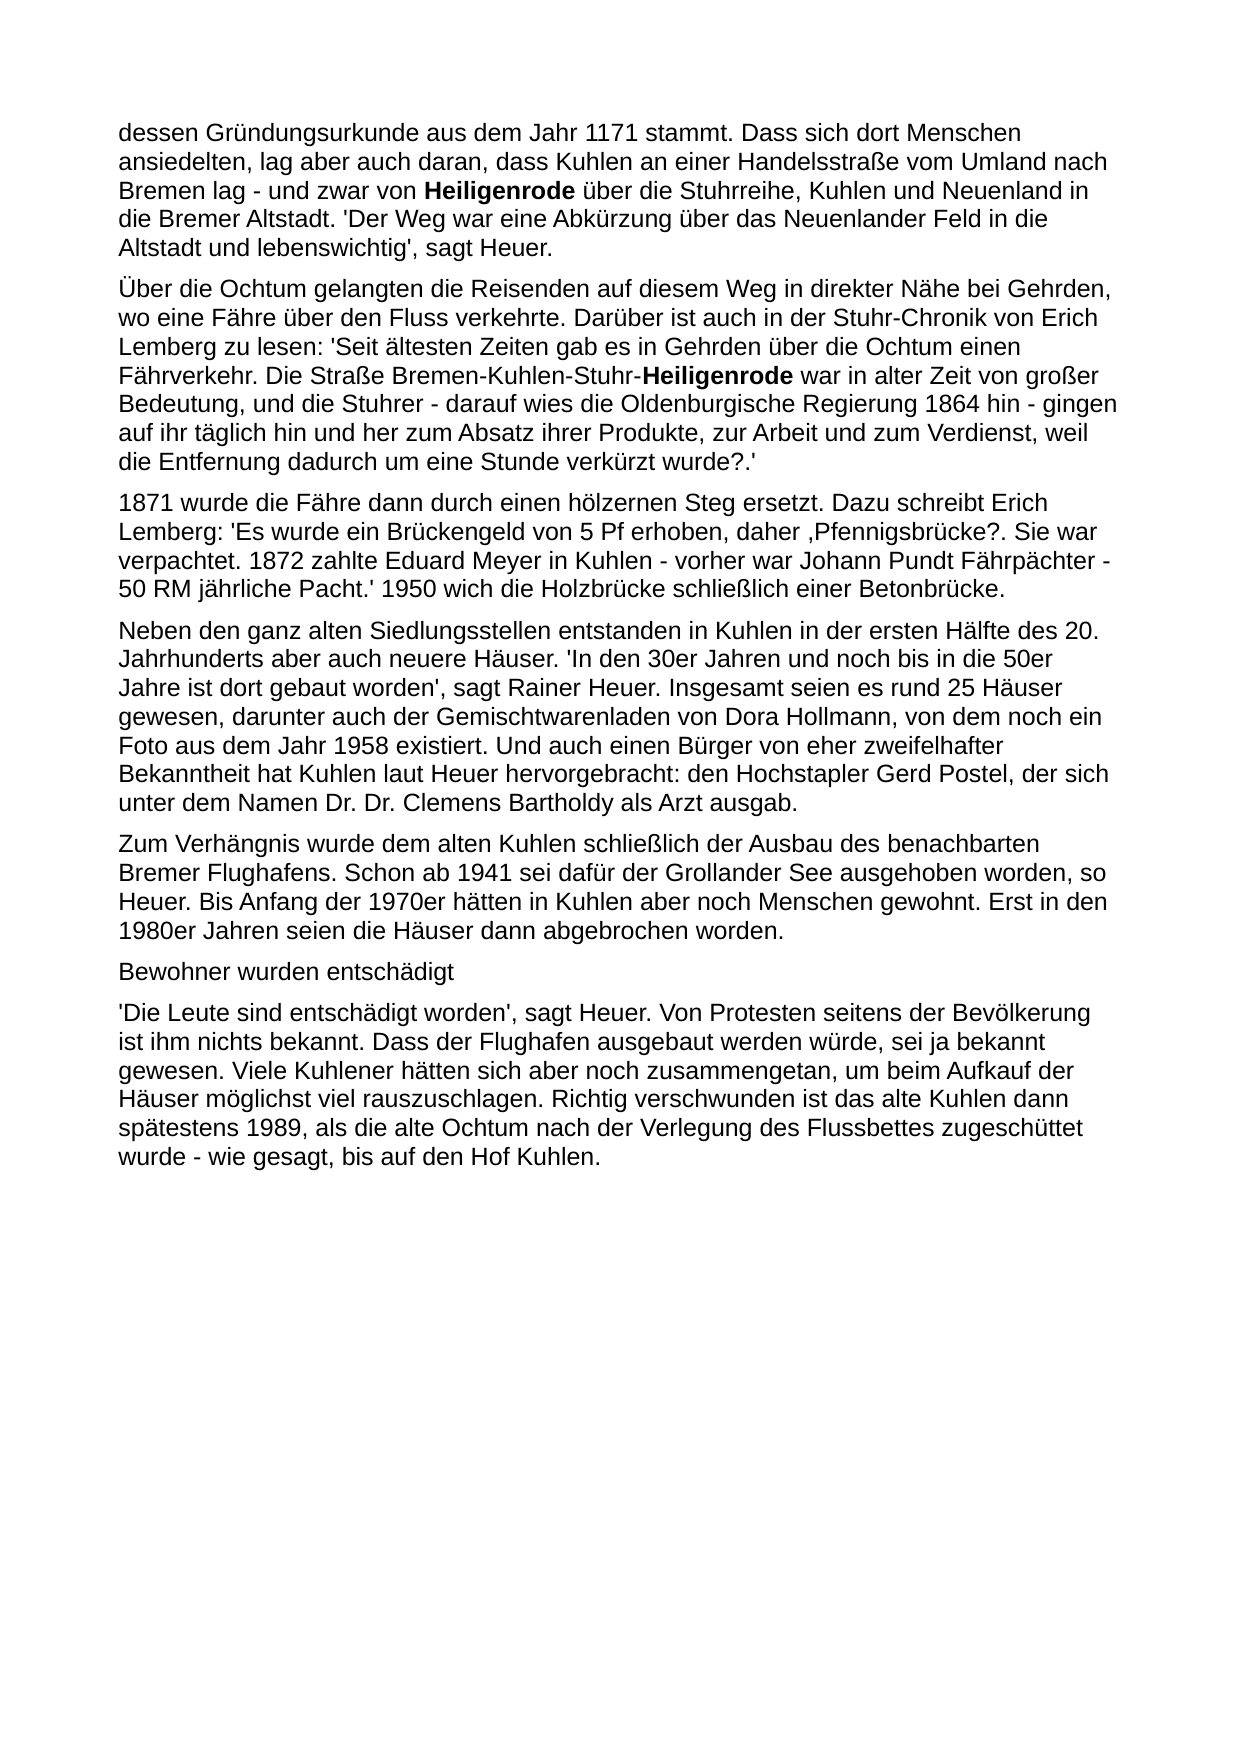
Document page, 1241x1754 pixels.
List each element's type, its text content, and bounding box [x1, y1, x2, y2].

text Bewohner wurden entschädigt [118, 957, 1122, 986]
text Neben den ganz alten Siedlungsstellen entstanden in Kuhlen in der ersten Hälfte des 20. Jahrhunderts aber auch neuere Häuser. 'In den 30er Jahren und noch bis in die 50er Jahre ist dort gebaut worden', sagt Rainer Heuer. Insgesamt seien es rund 25 Häuser gewesen, darunter auch der Gemischtwarenladen von Dora Hollmann, von dem noch ein Foto aus dem Jahr 1958 existiert. Und auch einen Bürger von eher zweifelhafter Bekanntheit hat Kuhlen laut Heuer hervorgebracht: den Hochstapler Gerd Postel, der sich unter dem Namen Dr. Dr. Clemens Bartholdy als Arzt ausgab. [118, 616, 1122, 817]
text 'Die Leute sind entschädigt worden', sagt Heuer. Von Protesten seitens der Bevölkerung ist ihm nichts bekannt. Dass der Flughafen ausgebaut werden würde, sei ja bekannt gewesen. Viele Kuhlener hätten sich aber noch zusammengetan, um beim Aufkauf der Häuser möglichst viel rauszuschlagen. Richtig verschwunden ist das alte Kuhlen dann spätestens 1989, als die alte Ochtum nach der Verlegung des Flussbettes zugeschüttet wurde - wie gesagt, bis auf den Hof Kuhlen. [118, 998, 1122, 1171]
text Zum Verhängnis wurde dem alten Kuhlen schließlich der Ausbau des benachbarten Bremer Flughafens. Schon ab 1941 sei dafür der Grollander See ausgehoben worden, so Heuer. Bis Anfang der 1970er hätten in Kuhlen aber noch Menschen gewohnt. Erst in den 1980er Jahren seien die Häuser dann abgebrochen worden. [118, 829, 1122, 944]
text Über die Ochtum gelangten die Reisenden auf diesem Weg in direkter Nähe bei Gehrden, wo eine Fähre über den Fluss verkehrte. Darüber ist auch in der Stuhr-Chronik von Erich Lemberg zu lesen: 'Seit ältesten Zeiten gab es in Gehrden über die Ochtum einen Fährverkehr. Die Straße Bremen-Kuhlen-Stuhr-Heiligenrode war in alter Zeit von großer Bedeutung, und die Stuhrer - darauf wies die Oldenburgische Regierung 1864 hin - gingen auf ihr täglich hin und her zum Absatz ihrer Produkte, zur Arbeit und zum Verdienst, weil die Entfernung dadurch um eine Stunde verkürzt wurde?.' [118, 274, 1122, 476]
text dessen Gründungsurkunde aus dem Jahr 1171 stammt. Dass sich dort Menschen ansiedelten, lag aber auch daran, dass Kuhlen an einer Handelsstraße vom Umland nach Bremen lag - und zwar von Heiligenrode über die Stuhrreihe, Kuhlen und Neuenland in die Bremer Altstadt. 'Der Weg war eine Abkürzung über das Neuenlander Feld in die Altstadt und lebenswichtig', sagt Heuer. [118, 118, 1122, 262]
text 1871 wurde die Fähre dann durch einen hölzernen Steg ersetzt. Dazu schreibt Erich Lemberg: 'Es wurde ein Brückengeld von 5 Pf erhoben, daher ,Pfennigsbrücke?. Sie war verpachtet. 1872 zahlte Eduard Meyer in Kuhlen - vorher war Johann Pundt Fährpächter - 50 RM jährliche Pacht.' 1950 wich die Holzbrücke schließlich einer Betonbrücke. [118, 488, 1122, 603]
